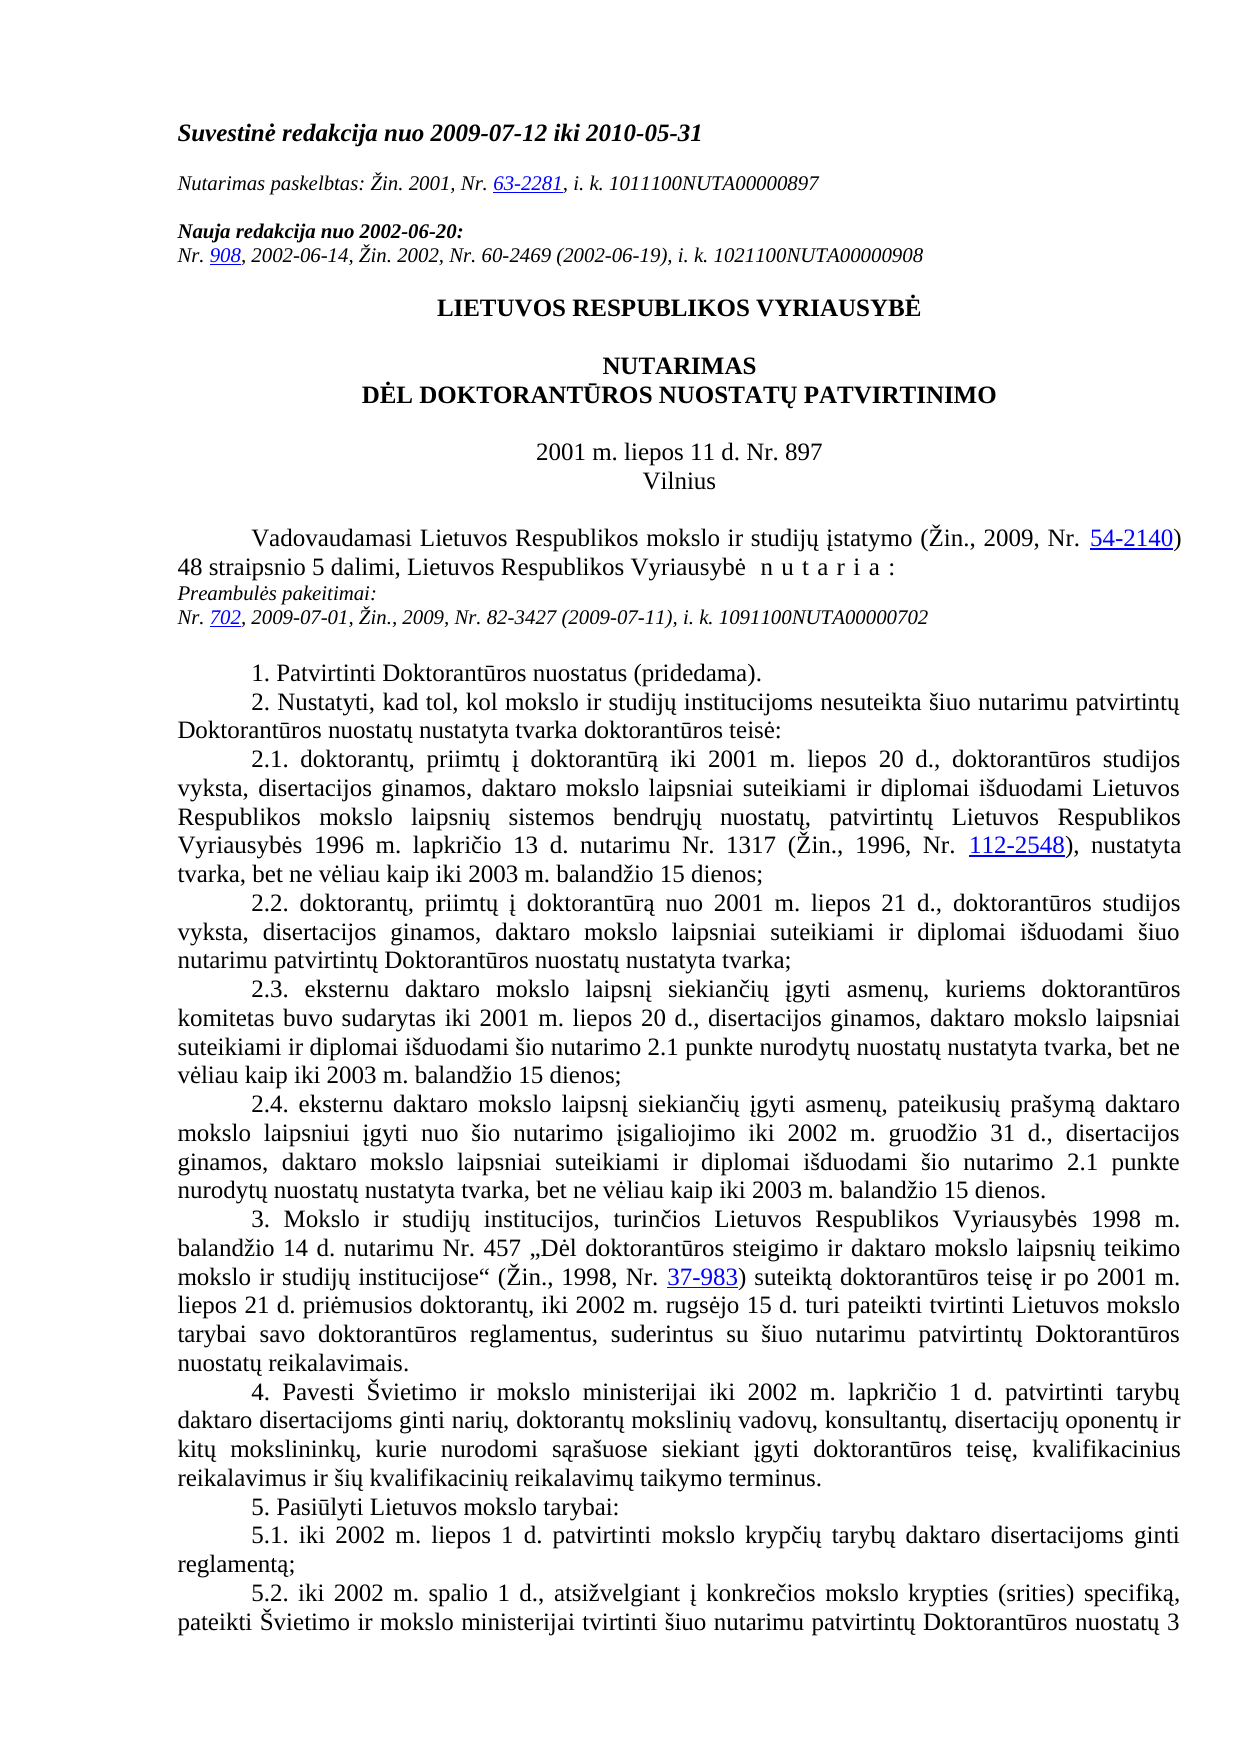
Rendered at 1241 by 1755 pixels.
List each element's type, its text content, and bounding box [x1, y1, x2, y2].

text DĖL DOKTORANTŪROS NUOSTATŲ PATVIRTINIMO [177, 380, 1181, 408]
text 2001 m. liepos 11 d. Nr. 897 [177, 437, 1181, 466]
text 2.1. doktorantų, priimtų į doktorantūrą iki 2001 m. liepos 20 d., doktorantūros studijos vyksta, disertacijos ginamos, daktaro mokslo laipsniai suteikiami ir diplomai išduodami Lietuvos Respublikos mokslo laipsnių sistemos bendrųjų nuostatų, patvirtintų Lietuvos Respublikos Vyriausybės 1996 m. lapkričio 13 d. nutarimu Nr. 1317 (Žin., 1996, Nr. 112-2548), nustatyta tvarka, bet ne vėliau kaip iki 2003 m. balandžio 15 dienos; [177, 744, 1181, 888]
text 2.2. doktorantų, priimtų į doktorantūrą nuo 2001 m. liepos 21 d., doktorantūros studijos vyksta, disertacijos ginamos, daktaro mokslo laipsniai suteikiami ir diplomai išduodami šiuo nutarimu patvirtintų Doktorantūros nuostatų nustatyta tvarka; [177, 888, 1181, 974]
text Preambulės pakeitimai: [177, 581, 1181, 605]
text LIETUVOS RESPUBLIKOS VYRIAUSYBĖ [177, 293, 1181, 322]
text 5.2. iki 2002 m. spalio 1 d., atsižvelgiant į konkrečios mokslo krypties (srities) specifiką, pateikti Švietimo ir mokslo ministerijai tvirtinti šiuo nutarimu patvirtintų Doktorantūros nuostatų 3 [177, 1578, 1181, 1635]
text Nr. 702, 2009-07-01, Žin., 2009, Nr. 82-3427 (2009-07-11), i. k. 1091100NUTA00000702 [177, 605, 1181, 629]
text 4. Pavesti Švietimo ir mokslo ministerijai iki 2002 m. lapkričio 1 d. patvirtinti tarybų daktaro disertacijoms ginti narių, doktorantų mokslinių vadovų, konsultantų, disertacijų oponentų ir kitų mokslininkų, kurie nurodomi sąrašuose siekiant įgyti doktorantūros teisę, kvalifikacinius reikalavimus ir šių kvalifikacinių reikalavimų taikymo terminus. [177, 1377, 1181, 1492]
text 1. Patvirtinti Doktorantūros nuostatus (pridedama). [177, 658, 1181, 687]
text Nr. 908, 2002-06-14, Žin. 2002, Nr. 60-2469 (2002-06-19), i. k. 1021100NUTA00000908 [177, 243, 1181, 267]
text 2. Nustatyti, kad tol, kol mokslo ir studijų institucijoms nesuteikta šiuo nutarimu patvirtintų Doktorantūros nuostatų nustatyta tvarka doktorantūros teisė: [177, 687, 1181, 744]
text Nutarimas paskelbtas: Žin. 2001, Nr. 63-2281, i. k. 1011100NUTA00000897 [177, 171, 1181, 195]
text 2.4. eksternu daktaro mokslo laipsnį siekiančių įgyti asmenų, pateikusių prašymą daktaro mokslo laipsniui įgyti nuo šio nutarimo įsigaliojimo iki 2002 m. gruodžio 31 d., disertacijos ginamos, daktaro mokslo laipsniai suteikiami ir diplomai išduodami šio nutarimo 2.1 punkte nurodytų nuostatų nustatyta tvarka, bet ne vėliau kaip iki 2003 m. balandžio 15 dienos. [177, 1089, 1181, 1204]
text Vadovaudamasi Lietuvos Respublikos mokslo ir studijų įstatymo (Žin., 2009, Nr. 54-2140) 48 straipsnio 5 dalimi, Lietuvos Respublikos Vyriausybė nutaria: [177, 523, 1181, 581]
text Suvestinė redakcija nuo 2009-07-12 iki 2010-05-31 [177, 118, 1181, 147]
text 3. Mokslo ir studijų institucijos, turinčios Lietuvos Respublikos Vyriausybės 1998 m. balandžio 14 d. nutarimu Nr. 457 „Dėl doktorantūros steigimo ir daktaro mokslo laipsnių teikimo mokslo ir studijų institucijose“ (Žin., 1998, Nr. 37-983) suteiktą doktorantūros teisę ir po 2001 m. liepos 21 d. priėmusios doktorantų, iki 2002 m. rugsėjo 15 d. turi pateikti tvirtinti Lietuvos mokslo tarybai savo doktorantūros reglamentus, suderintus su šiuo nutarimu patvirtintų Doktorantūros nuostatų reikalavimais. [177, 1204, 1181, 1377]
text 5.1. iki 2002 m. liepos 1 d. patvirtinti mokslo krypčių tarybų daktaro disertacijoms ginti reglamentą; [177, 1520, 1181, 1578]
text Nauja redakcija nuo 2002-06-20: [177, 219, 1181, 243]
text NUTARIMAS [177, 351, 1181, 380]
text 2.3. eksternu daktaro mokslo laipsnį siekiančių įgyti asmenų, kuriems doktorantūros komitetas buvo sudarytas iki 2001 m. liepos 20 d., disertacijos ginamos, daktaro mokslo laipsniai suteikiami ir diplomai išduodami šio nutarimo 2.1 punkte nurodytų nuostatų nustatyta tvarka, bet ne vėliau kaip iki 2003 m. balandžio 15 dienos; [177, 974, 1181, 1089]
text Vilnius [177, 466, 1181, 495]
text 5. Pasiūlyti Lietuvos mokslo tarybai: [177, 1492, 1181, 1520]
